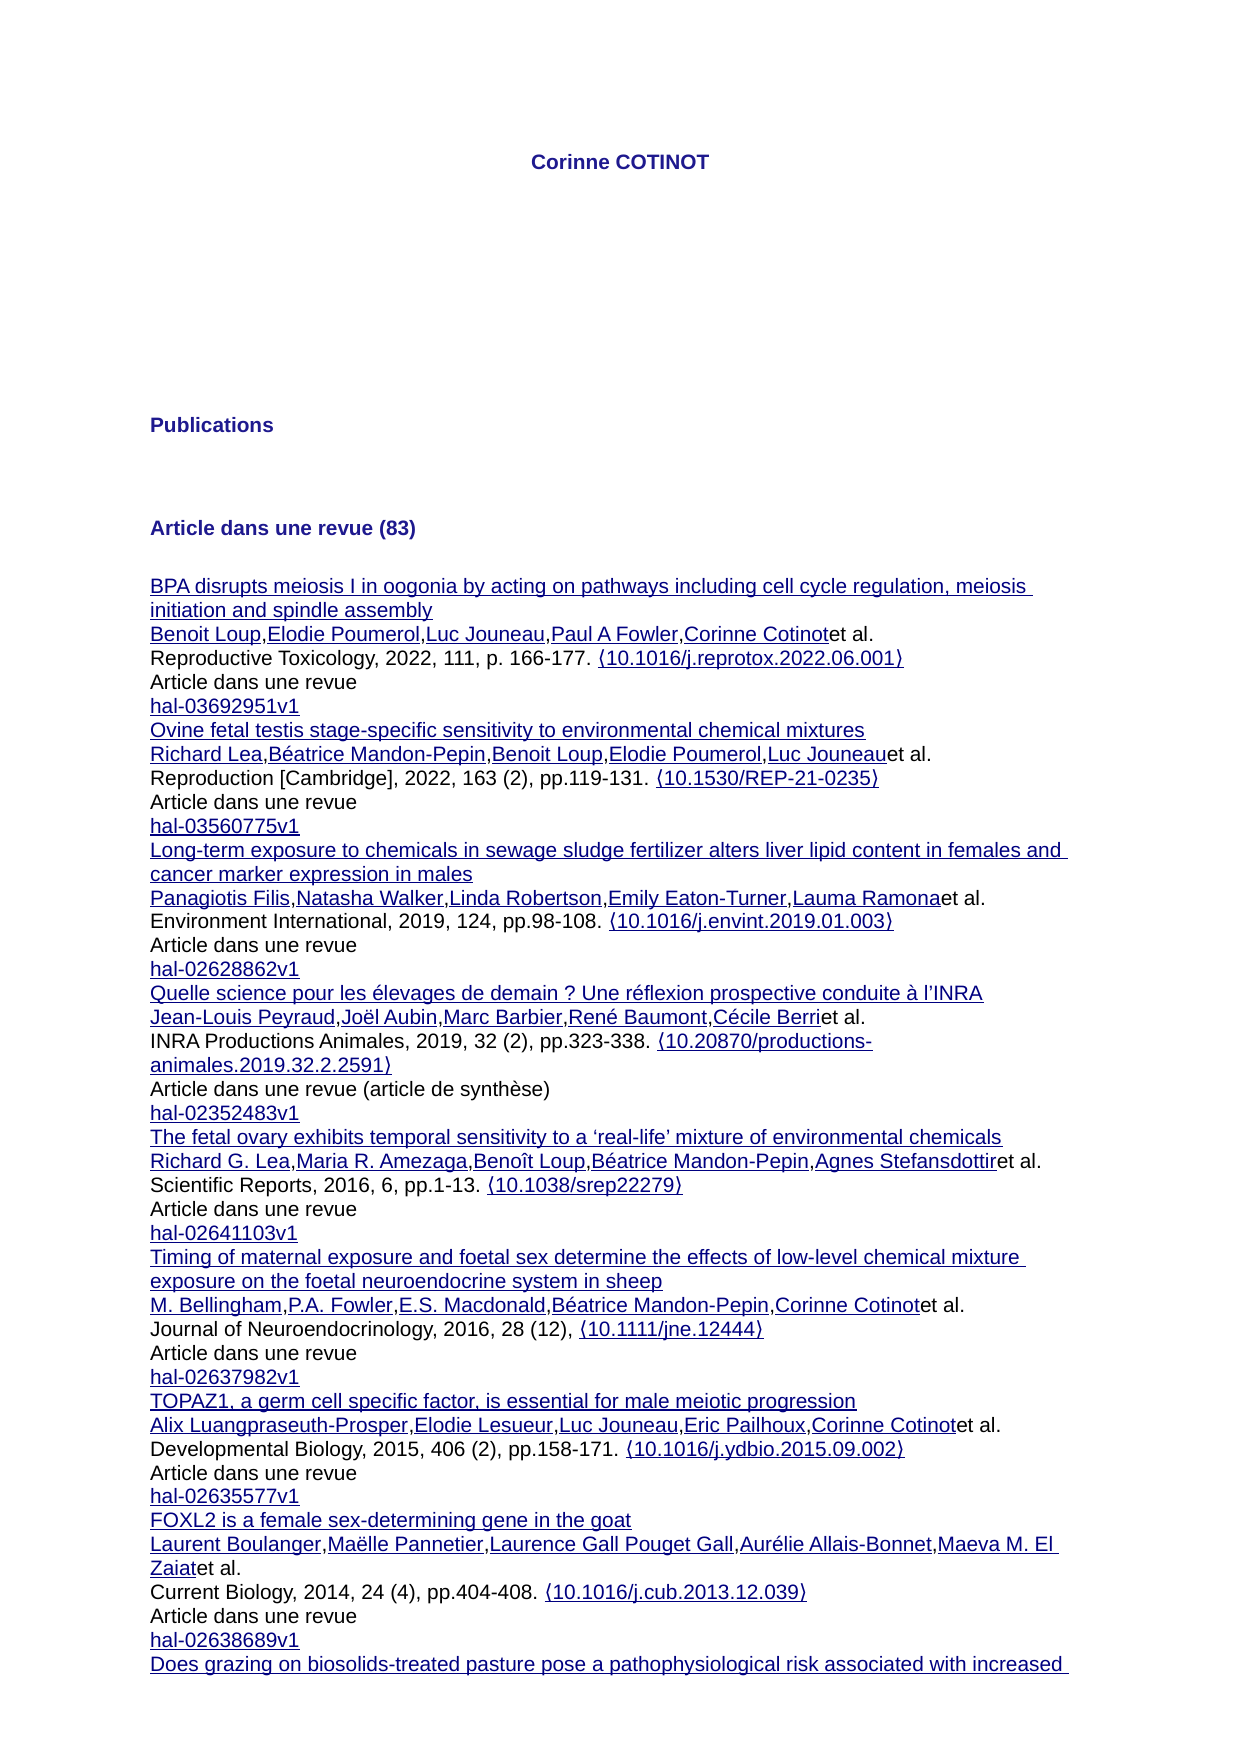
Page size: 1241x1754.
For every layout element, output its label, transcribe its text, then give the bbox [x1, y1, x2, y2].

table_cell Long-term exposure to chemicals in sewage sludge fertilizer alters liver lipid content in females and cancer marker expression in males Panagiotis Filis,Natasha Walker,Linda Robertson,Emily Eaton-Turner,Lauma Ramonaet al. Environment International, 2019, 124, pp.98-108. ⟨10.1016/j.envint.2019.01.003⟩ Article dans une revue hal-02628862v1 [150, 838, 1090, 981]
table_cell The fetal ovary exhibits temporal sensitivity to a ‘real-life’ mixture of environmental chemicals Richard G. Lea,Maria R. Amezaga,Benoît Loup,Béatrice Mandon-Pepin,Agnes Stefansdottiret al. Scientific Reports, 2016, 6, pp.1-13. ⟨10.1038/srep22279⟩ Article dans une revue hal-02641103v1 [150, 1125, 1090, 1245]
subtitle Article dans une revue (83) [150, 516, 1090, 539]
table_cell Does grazing on biosolids-treated pasture pose a pathophysiological risk associated with increased [150, 1652, 1090, 1676]
subtitle Corinne COTINOT [150, 150, 1090, 174]
table_header BPA disrupts meiosis I in oogonia by acting on pathways including cell cycle regulation, meiosis initiation and spindle assembly Benoit Loup,Elodie Poumerol,Luc Jouneau,Paul A Fowler,Corinne Cotinotet al. Reproductive Toxicology, 2022, 111, p. 166-177. ⟨10.1016/j.reprotox.2022.06.001⟩ Article dans une revue hal-03692951v1 [150, 574, 1090, 718]
table_cell Ovine fetal testis stage-specific sensitivity to environmental chemical mixtures Richard Lea,Béatrice Mandon-Pepin,Benoit Loup,Elodie Poumerol,Luc Jouneauet al. Reproduction [Cambridge], 2022, 163 (2), pp.119-131. ⟨10.1530/REP-21-0235⟩ Article dans une revue hal-03560775v1 [150, 718, 1090, 837]
subtitle Publications [150, 412, 1090, 436]
table_cell Timing of maternal exposure and foetal sex determine the effects of low-level chemical mixture exposure on the foetal neuroendocrine system in sheep M. Bellingham,P.A. Fowler,E.S. Macdonald,Béatrice Mandon-Pepin,Corinne Cotinotet al. Journal of Neuroendocrinology, 2016, 28 (12), ⟨10.1111/jne.12444⟩ Article dans une revue hal-02637982v1 [150, 1245, 1090, 1388]
table_cell FOXL2 is a female sex-determining gene in the goat Laurent Boulanger,Maëlle Pannetier,Laurence Gall Pouget Gall,Aurélie Allais-Bonnet,Maeva M. El Zaiatet al. Current Biology, 2014, 24 (4), pp.404-408. ⟨10.1016/j.cub.2013.12.039⟩ Article dans une revue hal-02638689v1 [150, 1508, 1090, 1652]
table_cell Quelle science pour les élevages de demain ? Une réflexion prospective conduite à l’INRA Jean-Louis Peyraud,Joël Aubin,Marc Barbier,René Baumont,Cécile Berriet al. INRA Productions Animales, 2019, 32 (2), pp.323-338. ⟨10.20870/productions-animales.2019.32.2.2591⟩ Article dans une revue (article de synthèse) hal-02352483v1 [150, 981, 1090, 1125]
table_cell TOPAZ1, a germ cell specific factor, is essential for male meiotic progression Alix Luangpraseuth-Prosper,Elodie Lesueur,Luc Jouneau,Eric Pailhoux,Corinne Cotinotet al. Developmental Biology, 2015, 406 (2), pp.158-171. ⟨10.1016/j.ydbio.2015.09.002⟩ Article dans une revue hal-02635577v1 [150, 1389, 1090, 1508]
